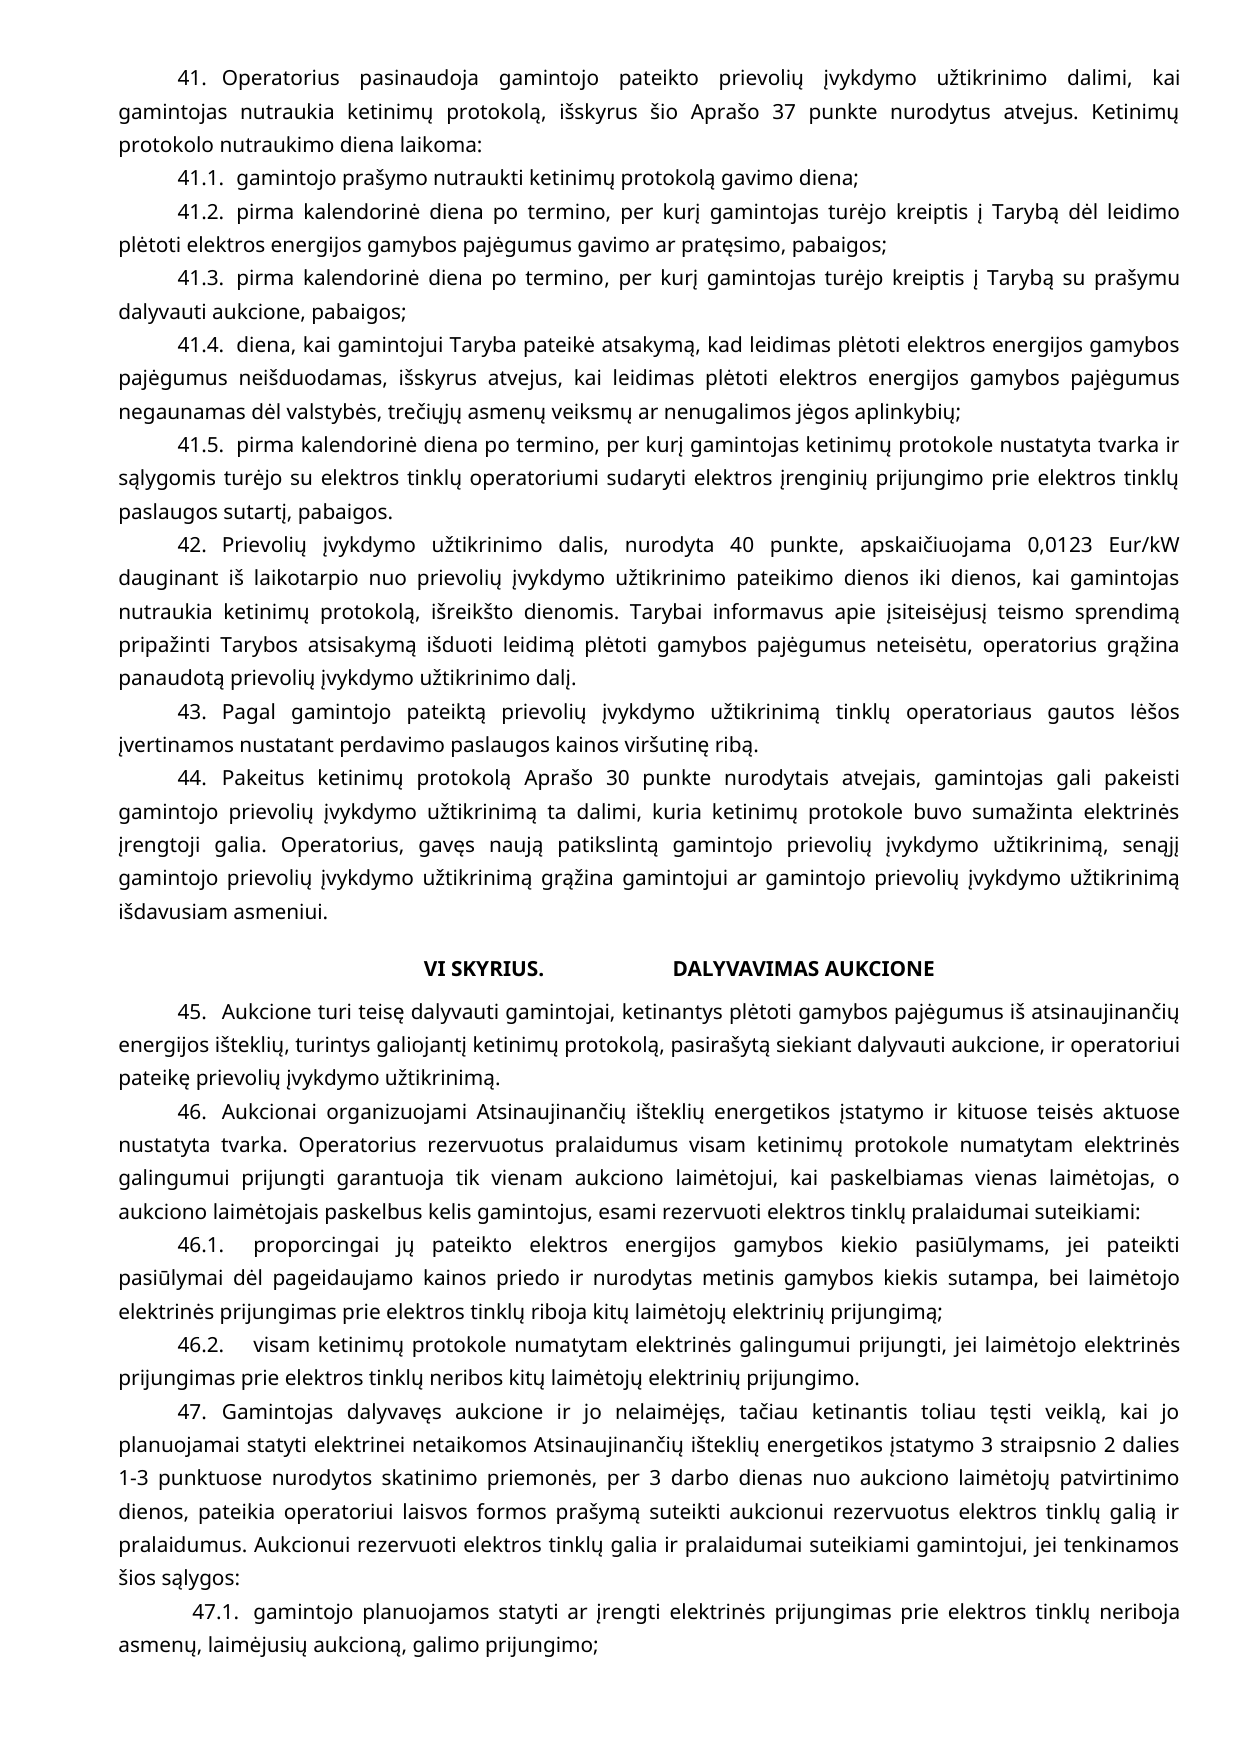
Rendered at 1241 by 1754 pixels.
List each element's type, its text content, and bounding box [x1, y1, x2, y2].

text 46. Aukcionai organizuojami Atsinaujinančių išteklių energetikos įstatymo ir kituose teisės aktuose nustatyta tvarka. Operatorius rezervuotus pralaidumus visam ketinimų protokole numatytam elektrinės galingumui prijungti garantuoja tik vienam aukciono laimėtojui, kai paskelbiamas vienas laimėtojas, o aukciono laimėtojais paskelbus kelis gamintojus, esami rezervuoti elektros tinklų pralaidumai suteikiami: [118, 1092, 1181, 1226]
text 43. Pagal gamintojo pateiktą prievolių įvykdymo užtikrinimą tinklų operatoriaus gautos lėšos įvertinamos nustatant perdavimo paslaugos kainos viršutinę ribą. [118, 692, 1181, 759]
text 44. Pakeitus ketinimų protokolą Aprašo 30 punkte nurodytais atvejais, gamintojas gali pakeisti gamintojo prievolių įvykdymo užtikrinimą ta dalimi, kuria ketinimų protokole buvo sumažinta elektrinės įrengtoji galia. Operatorius, gavęs naują patikslintą gamintojo prievolių įvykdymo užtikrinimą, senąjį gamintojo prievolių įvykdymo užtikrinimą grąžina gamintojui ar gamintojo prievolių įvykdymo užtikrinimą išdavusiam asmeniui. [118, 759, 1181, 926]
text 41.3. pirma kalendorinė diena po termino, per kurį gamintojas turėjo kreiptis į Tarybą su prašymu dalyvauti aukcione, pabaigos; [118, 259, 1181, 326]
text 47. Gamintojas dalyvavęs aukcione ir jo nelaimėjęs, tačiau ketinantis toliau tęsti veiklą, kai jo planuojamai statyti elektrinei netaikomos Atsinaujinančių išteklių energetikos įstatymo 3 straipsnio 2 dalies 1-3 punktuose nurodytos skatinimo priemonės, per 3 darbo dienas nuo aukciono laimėtojų patvirtinimo dienos, pateikia operatoriui laisvos formos prašymą suteikti aukcionui rezervuotus elektros tinklų galią ir pralaidumus. Aukcionui rezervuoti elektros tinklų galia ir pralaidumai suteikiami gamintojui, jei tenkinamos šios sąlygos: [118, 1392, 1181, 1592]
text 42. Prievolių įvykdymo užtikrinimo dalis, nurodyta 40 punkte, apskaičiuojama 0,0123 Eur/kW dauginant iš laikotarpio nuo prievolių įvykdymo užtikrinimo pateikimo dienos iki dienos, kai gamintojas nutraukia ketinimų protokolą, išreikšto dienomis. Tarybai informavus apie įsiteisėjusį teismo sprendimą pripažinti Tarybos atsisakymą išduoti leidimą plėtoti gamybos pajėgumus neteisėtu, operatorius grąžina panaudotą prievolių įvykdymo užtikrinimo dalį. [118, 526, 1181, 692]
text 46.2. visam ketinimų protokole numatytam elektrinės galingumui prijungti, jei laimėtojo elektrinės prijungimas prie elektros tinklų neribos kitų laimėtojų elektrinių prijungimo. [118, 1326, 1181, 1392]
text 41.4. diena, kai gamintojui Taryba pateikė atsakymą, kad leidimas plėtoti elektros energijos gamybos pajėgumus neišduodamas, išskyrus atvejus, kai leidimas plėtoti elektros energijos gamybos pajėgumus negaunamas dėl valstybės, trečiųjų asmenų veiksmų ar nenugalimos jėgos aplinkybių; [118, 326, 1181, 426]
text 41.1. gamintojo prašymo nutraukti ketinimų protokolą gavimo diena; [118, 159, 1181, 192]
text 41.2. pirma kalendorinė diena po termino, per kurį gamintojas turėjo kreiptis į Tarybą dėl leidimo plėtoti elektros energijos gamybos pajėgumus gavimo ar pratęsimo, pabaigos; [118, 192, 1181, 259]
text 45. Aukcione turi teisę dalyvauti gamintojai, ketinantys plėtoti gamybos pajėgumus iš atsinaujinančių energijos išteklių, turintys galiojantį ketinimų protokolą, pasirašytą siekiant dalyvauti aukcione, ir operatoriui pateikę prievolių įvykdymo užtikrinimą. [118, 992, 1181, 1092]
text VI SKYRIUS. DALYVAVIMAS AUKCIONE [156, 954, 1181, 983]
text 41. Operatorius pasinaudoja gamintojo pateikto prievolių įvykdymo užtikrinimo dalimi, kai gamintojas nutraukia ketinimų protokolą, išskyrus šio Aprašo 37 punkte nurodytus atvejus. Ketinimų protokolo nutraukimo diena laikoma: [118, 59, 1181, 159]
text 46.1. proporcingai jų pateikto elektros energijos gamybos kiekio pasiūlymams, jei pateikti pasiūlymai dėl pageidaujamo kainos priedo ir nurodytas metinis gamybos kiekis sutampa, bei laimėtojo elektrinės prijungimas prie elektros tinklų riboja kitų laimėtojų elektrinių prijungimą; [118, 1226, 1181, 1326]
text 47.1. gamintojo planuojamos statyti ar įrengti elektrinės prijungimas prie elektros tinklų neriboja asmenų, laimėjusių aukcioną, galimo prijungimo; [118, 1592, 1181, 1659]
text 41.5. pirma kalendorinė diena po termino, per kurį gamintojas ketinimų protokole nustatyta tvarka ir sąlygomis turėjo su elektros tinklų operatoriumi sudaryti elektros įrenginių prijungimo prie elektros tinklų paslaugos sutartį, pabaigos. [118, 426, 1181, 526]
